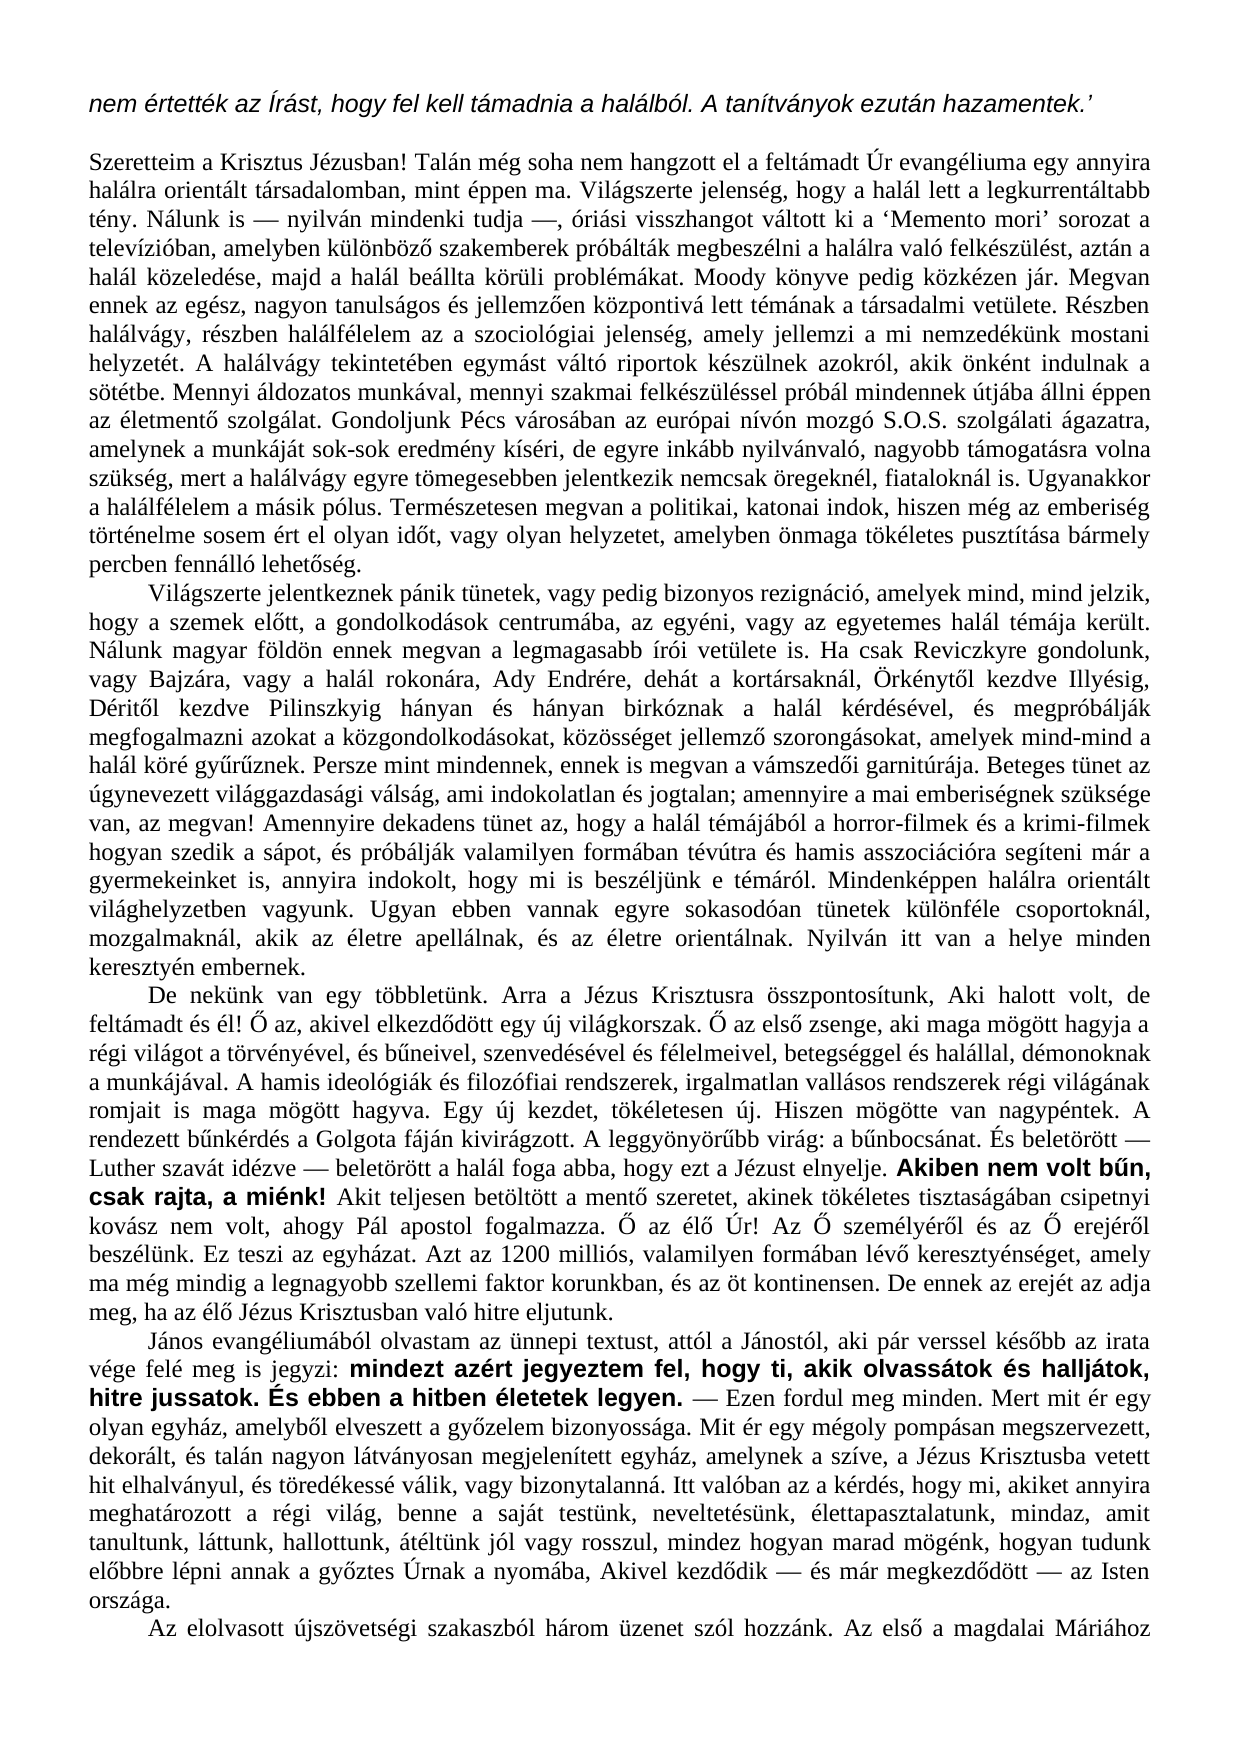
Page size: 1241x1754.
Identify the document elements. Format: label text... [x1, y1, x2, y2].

text De nekünk van egy többletünk. Arra a Jézus Krisztusra összpontosítunk, Aki halott volt, de feltámadt és él! Ő az, akivel elkezdődött egy új világkorszak. Ő az első zsenge, aki maga mögött hagyja a régi világot a törvényével, és bűneivel, szenvedésével és félelmeivel, betegséggel és halállal, démonoknak a munkájával. A hamis ideológiák és filozófiai rendszerek, irgalmatlan vallásos rendszerek régi világának romjait is maga mögött hagyva. Egy új kezdet, tökéletesen új. Hiszen mögötte van nagypéntek. A rendezett bűnkérdés a Golgota fáján kivirágzott. A leggyönyörűbb virág: a bűnbocsánat. És beletörött — Luther szavát idézve — beletörött a halál foga abba, hogy ezt a Jézust elnyelje. Akiben nem volt bűn, csak rajta, a miénk! Akit teljesen betöltött a mentő szeretet, akinek tökéletes tisztaságában csipetnyi kovász nem volt, ahogy Pál apostol fogalmazza. Ő az élő Úr! Az Ő személyéről és az Ő erejéről beszélünk. Ez teszi az egyházat. Azt az 1200 milliós, valamilyen formában lévő keresztyénséget, amely ma még mindig a legnagyobb szellemi faktor korunkban, és az öt kontinensen. De ennek az erejét az adja meg, ha az élő Jézus Krisztusban való hitre eljutunk. [88, 981, 1152, 1326]
text Az elolvasott újszövetségi szakaszból három üzenet szól hozzánk. Az első a magdalai Máriához [88, 1613, 1152, 1642]
text Szeretteim a Krisztus Jézusban! Talán még soha nem hangzott el a feltámadt Úr evangéliuma egy annyira halálra orientált társadalomban, mint éppen ma. Világszerte jelenség, hogy a halál lett a legkurrentáltabb tény. Nálunk is — nyilván mindenki tudja —, óriási visszhangot váltott ki a ‘Memento mori’ sorozat a televízióban, amelyben különböző szakemberek próbálták megbeszélni a halálra való felkészülést, aztán a halál közeledése, majd a halál beállta körüli problémákat. Moody könyve pedig közkézen jár. Megvan ennek az egész, nagyon tanulságos és jellemzően központivá lett témának a társadalmi vetülete. Részben halálvágy, részben halálfélelem az a szociológiai jelenség, amely jellemzi a mi nemzedékünk mostani helyzetét. A halálvágy tekintetében egymást váltó riportok készülnek azokról, akik önként indulnak a sötétbe. Mennyi áldozatos munkával, mennyi szakmai felkészüléssel próbál mindennek útjába állni éppen az életmentő szolgálat. Gondoljunk Pécs városában az európai nívón mozgó S.O.S. szolgálati ágazatra, amelynek a munkáját sok-sok eredmény kíséri, de egyre inkább nyilvánvaló, nagyobb támogatásra volna szükség, mert a halálvágy egyre tömegesebben jelentkezik nemcsak öregeknél, fiataloknál is. Ugyanakkor a halálfélelem a másik pólus. Természetesen megvan a politikai, katonai indok, hiszen még az emberiség történelme sosem ért el olyan időt, vagy olyan helyzetet, amelyben önmaga tökéletes pusztítása bármely percben fennálló lehetőség. [88, 147, 1152, 578]
text János evangéliumából olvastam az ünnepi textust, attól a Jánostól, aki pár verssel később az irata vége felé meg is jegyzi: mindezt azért jegyeztem fel, hogy ti, akik olvassátok és halljátok, hitre jussatok. És ebben a hitben életetek legyen. — Ezen fordul meg minden. Mert mit ér egy olyan egyház, amelyből elveszett a győzelem bizonyossága. Mit ér egy mégoly pompásan megszervezett, dekorált, és talán nagyon látványosan megjelenített egyház, amelynek a szíve, a Jézus Krisztusba vetett hit elhalványul, és töredékessé válik, vagy bizonytalanná. Itt valóban az a kérdés, hogy mi, akiket annyira meghatározott a régi világ, benne a saját testünk, neveltetésünk, élettapasztalatunk, mindaz, amit tanultunk, láttunk, hallottunk, átéltünk jól vagy rosszul, mindez hogyan marad mögénk, hogyan tudunk előbbre lépni annak a győztes Úrnak a nyomába, Akivel kezdődik — és már megkezdődött — az Isten országa. [88, 1326, 1152, 1613]
text nem értették az Írást, hogy fel kell támadnia a halálból. A tanítványok ezután hazamentek.’ [88, 88, 1152, 117]
text Világszerte jelentkeznek pánik tünetek, vagy pedig bizonyos rezignáció, amelyek mind, mind jelzik, hogy a szemek előtt, a gondolkodások centrumába, az egyéni, vagy az egyetemes halál témája került. Nálunk magyar földön ennek megvan a legmagasabb írói vetülete is. Ha csak Reviczkyre gondolunk, vagy Bajzára, vagy a halál rokonára, Ady Endrére, dehát a kortársaknál, Örkénytől kezdve Illyésig, Déritől kezdve Pilinszkyig hányan és hányan birkóznak a halál kérdésével, és megpróbálják megfogalmazni azokat a közgondolkodásokat, közösséget jellemző szorongásokat, amelyek mind-mind a halál köré gyűrűznek. Persze mint mindennek, ennek is megvan a vámszedői garnitúrája. Beteges tünet az úgynevezett világgazdasági válság, ami indokolatlan és jogtalan; amennyire a mai emberiségnek szüksége van, az megvan! Amennyire dekadens tünet az, hogy a halál témájából a horror-filmek és a krimi-filmek hogyan szedik a sápot, és próbálják valamilyen formában tévútra és hamis asszociációra segíteni már a gyermekeinket is, annyira indokolt, hogy mi is beszéljünk e témáról. Mindenképpen halálra orientált világhelyzetben vagyunk. Ugyan ebben vannak egyre sokasodóan tünetek különféle csoportoknál, mozgalmaknál, akik az életre apellálnak, és az életre orientálnak. Nyilván itt van a helye minden keresztyén embernek. [88, 578, 1152, 981]
